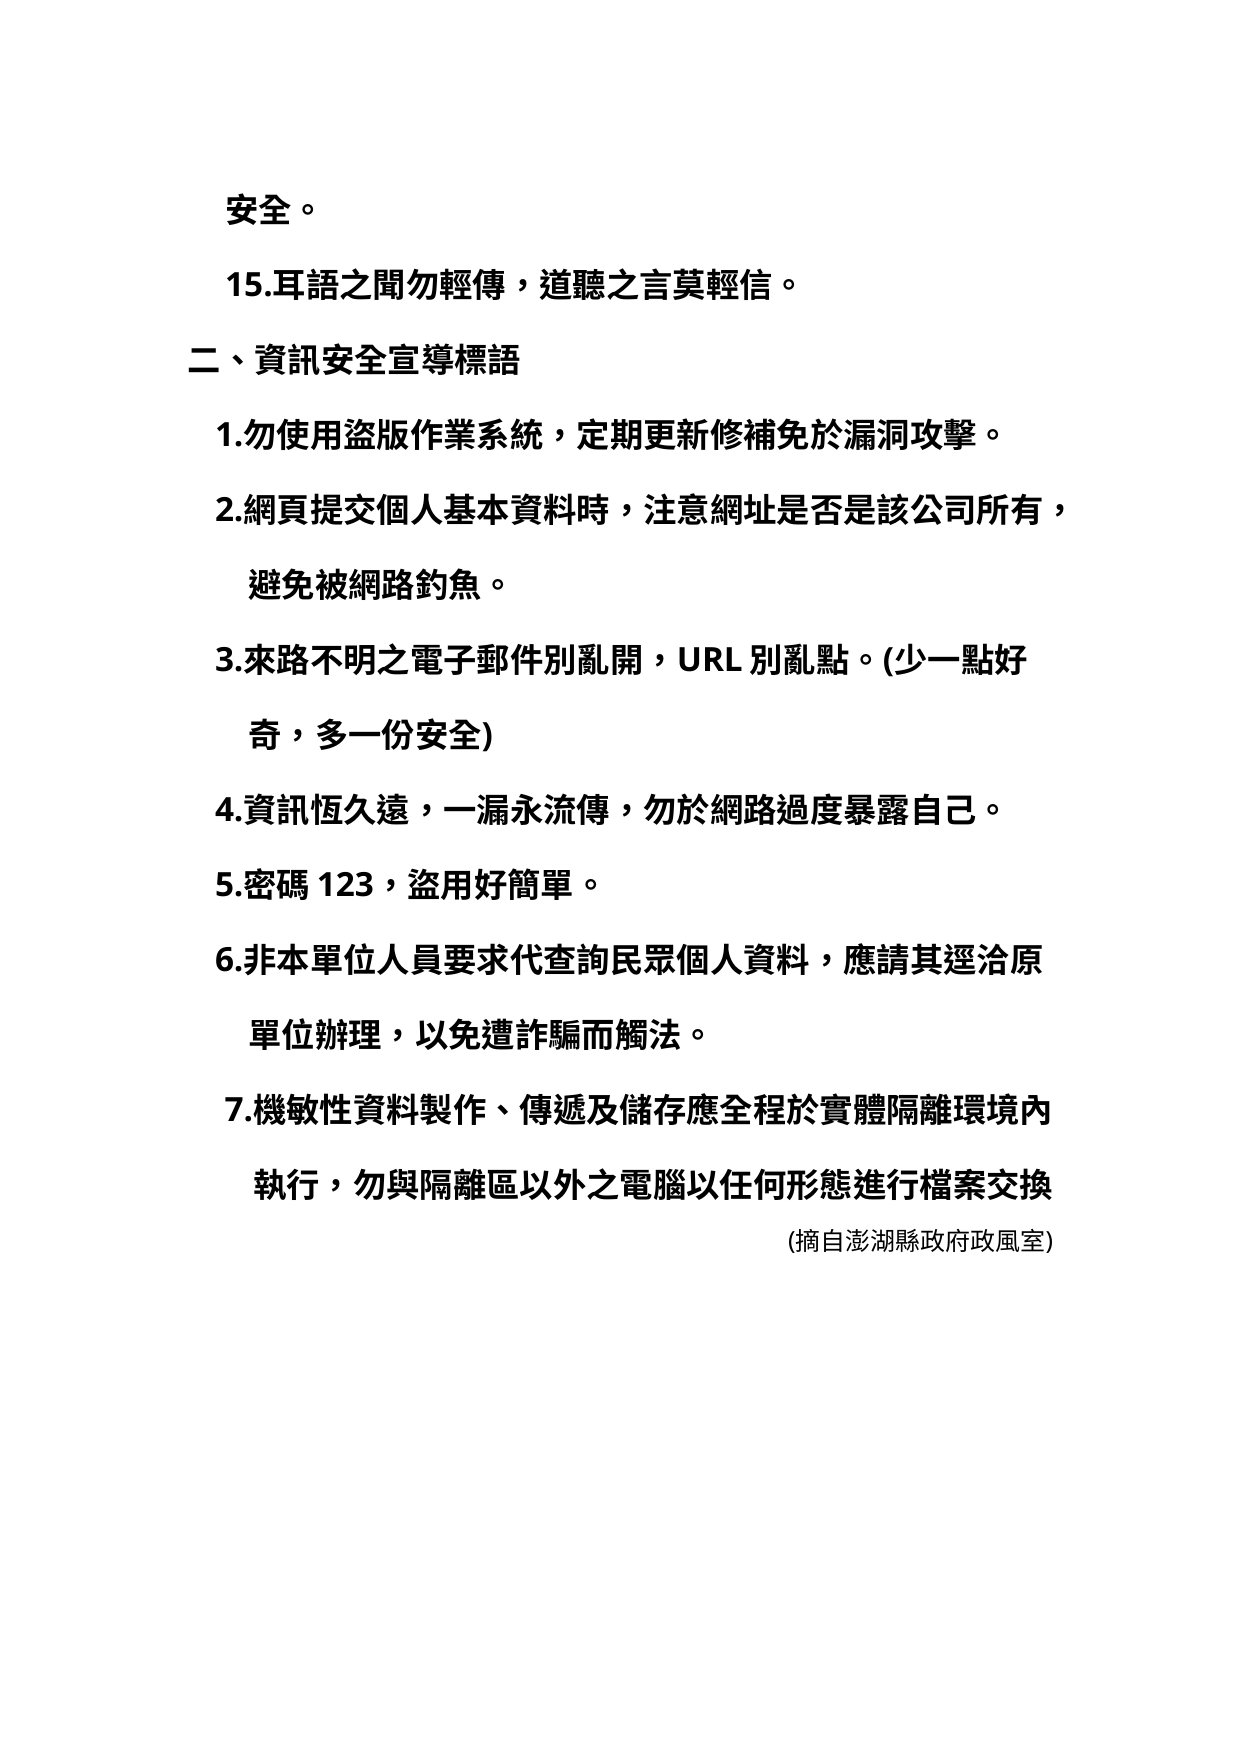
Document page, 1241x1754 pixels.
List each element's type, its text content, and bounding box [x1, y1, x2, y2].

text 7.機敏性資料製作、傳遞及儲存應全程於實體隔離環境內執行，勿與隔離區以外之電腦以任何形態進行檔案交換。(摘自澎湖縣政府政風室) [215, 1064, 1053, 1252]
text 4.資訊恆久遠，一漏永流傳，勿於網路過度暴露自己。 [215, 764, 1053, 839]
text 3.來路不明之電子郵件別亂開，URL別亂點。(少一點好奇，多一份安全) [215, 614, 1053, 764]
text 6.非本單位人員要求代查詢民眾個人資料，應請其逕洽原單位辦理，以免遭詐騙而觸法。 [215, 914, 1053, 1064]
text 1.勿使用盜版作業系統，定期更新修補免於漏洞攻擊。 [215, 389, 1053, 464]
text 2.網頁提交個人基本資料時，注意網址是否是該公司所有，避免被網路釣魚。 [215, 464, 1053, 614]
text 10.謹言慎行莫大意，洩密皆由饒舌來。 11.消防器材故障或不堪使用，隨時反映及維護。 12.保險絲熔斷是用電過量的警告，應立即檢查維護。 13.資料不亂放，處處勤上鎖，隨時謹言行，機密不外洩。 14.隨時傳謠，會引發社會動盪；任意洩密，會危害國家安全。 15.耳語之聞勿輕傳，道聽之言莫輕信。 [225, 164, 1053, 314]
text 5.密碼123，盜用好簡單。 [215, 839, 1053, 914]
text 二、資訊安全宣導標語 [187, 314, 1053, 389]
